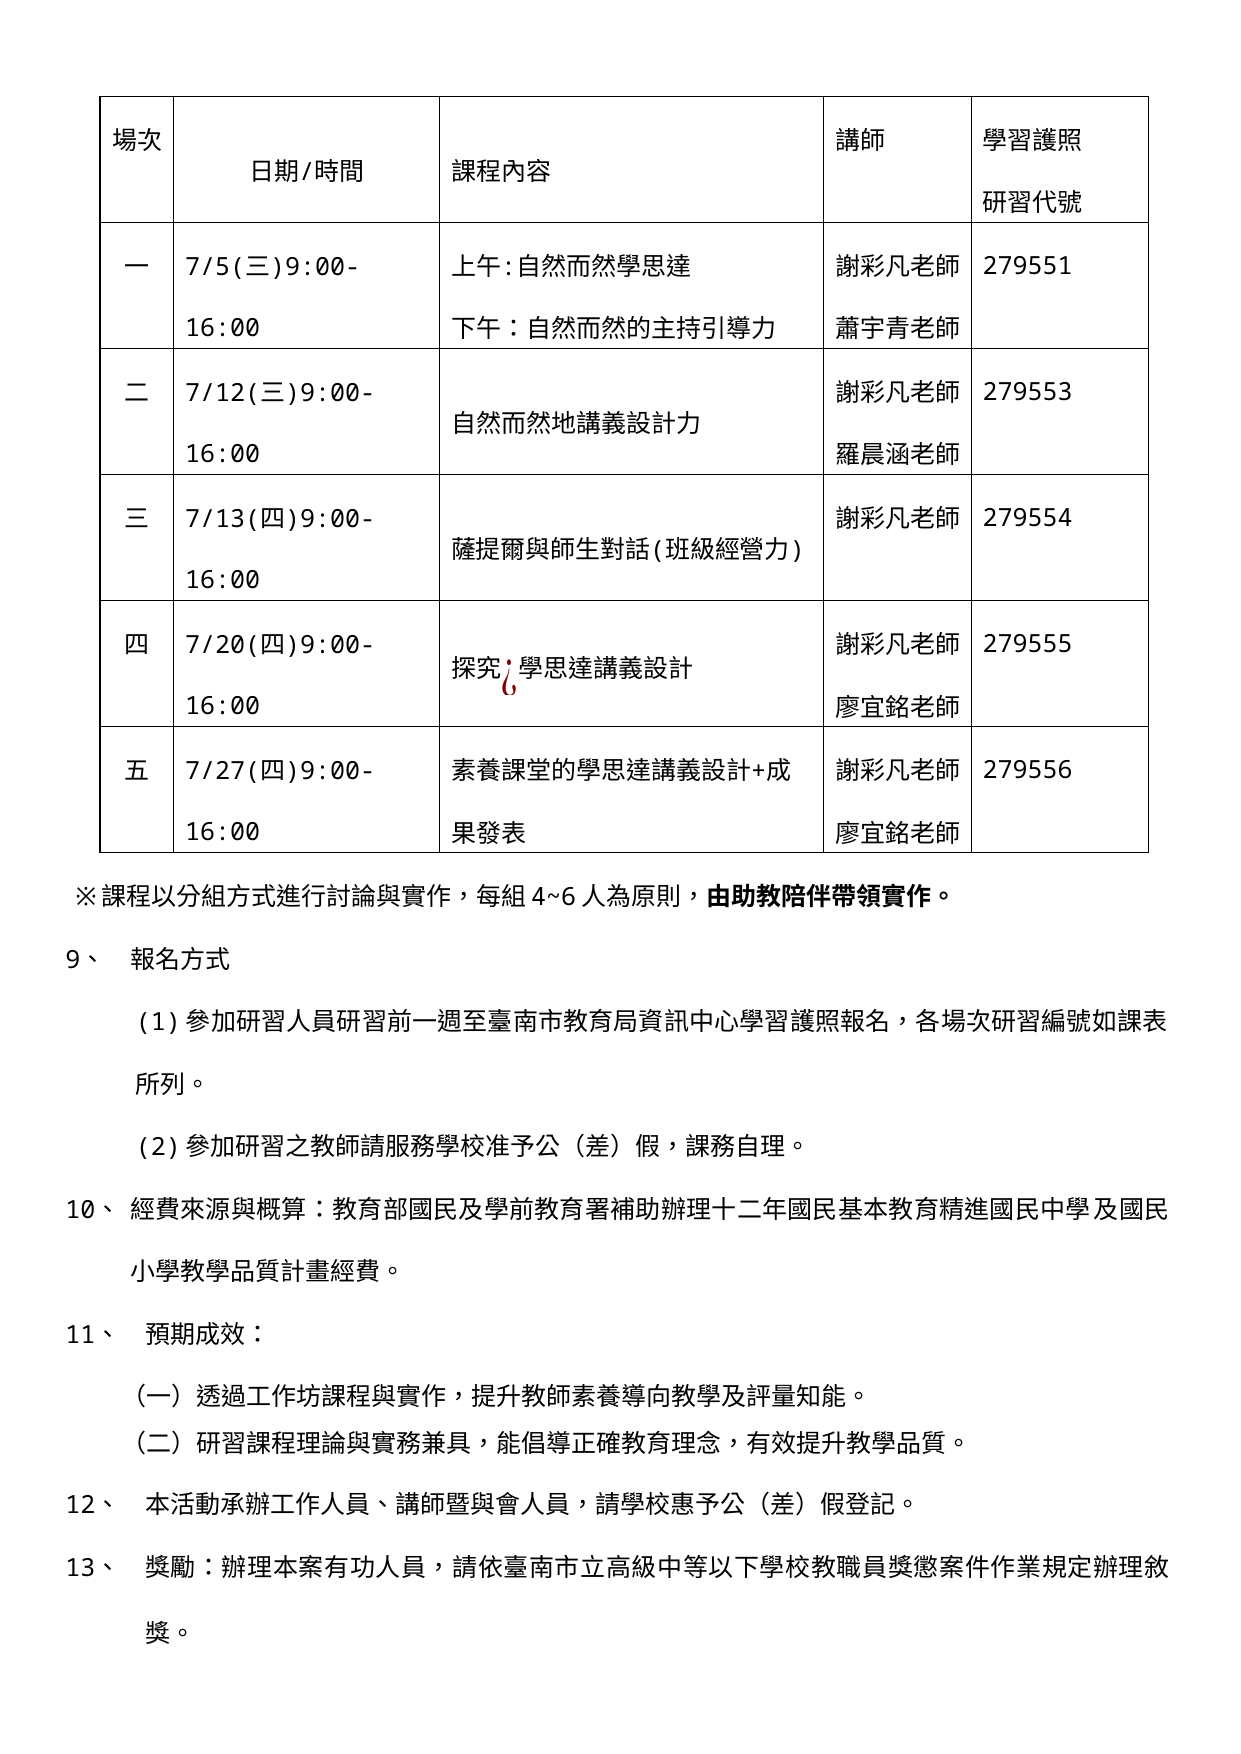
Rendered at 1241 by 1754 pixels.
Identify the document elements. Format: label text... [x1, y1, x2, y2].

table_header 場次 [101, 97, 173, 222]
list 經費來源與概算：教育部國民及學前教育署補助辦理十二年國民基本教育精進國民中學及國民小學教學品質計畫經費。 [65, 1166, 1169, 1291]
table_cell 279553 [972, 349, 1148, 474]
table_cell 一 [101, 223, 173, 348]
table_cell 二 [101, 349, 173, 474]
table_cell 7/13(四)9:00-16:00 [174, 475, 439, 600]
table_cell 五 [101, 727, 173, 852]
list 獎勵：辦理本案有功人員，請依臺南市立高級中等以下學校教職員獎懲案件作業規定辦理敘獎。 [65, 1524, 1169, 1649]
list 參加研習人員研習前一週至臺南市教育局資訊中心學習護照報名，各場次研習編號如課表所列。 [136, 978, 1169, 1103]
table_cell 素養課堂的學思達講義設計+成果發表 [440, 727, 823, 852]
table_cell 薩提爾與師生對話(班級經營力) [440, 475, 823, 600]
table_cell 探究學思達講義設計 [440, 601, 823, 726]
table_header 課程內容 [440, 97, 823, 222]
text （一）透過工作坊課程與實作，提升教師素養導向教學及評量知能。 [121, 1353, 1169, 1416]
table_cell 7/5(三)9:00-16:00 [174, 223, 439, 348]
table_cell 279554 [972, 475, 1148, 600]
table_cell 謝彩凡老師 羅晨涵老師 [824, 349, 971, 474]
list 參加研習之教師請服務學校准予公（差）假，課務自理。 [136, 1103, 1169, 1166]
table_header 學習護照 研習代號 [972, 97, 1148, 222]
table_cell 謝彩凡老師 廖宜銘老師 [824, 601, 971, 726]
table_cell 謝彩凡老師 [824, 475, 971, 600]
list 本活動承辦工作人員、講師暨與會人員，請學校惠予公（差）假登記。 [65, 1461, 1169, 1524]
table_cell 7/20(四)9:00-16:00 [174, 601, 439, 726]
table_cell 謝彩凡老師 蕭宇青老師 [824, 223, 971, 348]
table_cell 279556 [972, 727, 1148, 852]
list 報名方式 [65, 916, 1169, 978]
table_cell 三 [101, 475, 173, 600]
table_cell 7/12(三)9:00-16:00 [174, 349, 439, 474]
text （二）研習課程理論與實務兼具，能倡導正確教育理念，有效提升教學品質。 [121, 1416, 1169, 1461]
table_cell 上午:自然而然學思達 下午：自然而然的主持引導力 [440, 223, 823, 348]
list 預期成效： [65, 1291, 1169, 1353]
text ※課程以分組方式進行討論與實作，每組4~6人為原則，由助教陪伴帶領實作。 [71, 853, 1169, 916]
table_cell 自然而然地講義設計力 [440, 349, 823, 474]
table_cell 四 [101, 601, 173, 726]
table_header 講師 [824, 97, 971, 222]
table_cell 7/27(四)9:00-16:00 [174, 727, 439, 852]
table_header 日期/時間 [174, 97, 439, 222]
table_cell 謝彩凡老師 廖宜銘老師 [824, 727, 971, 852]
table_cell 279555 [972, 601, 1148, 726]
table_cell 279551 [972, 223, 1148, 348]
